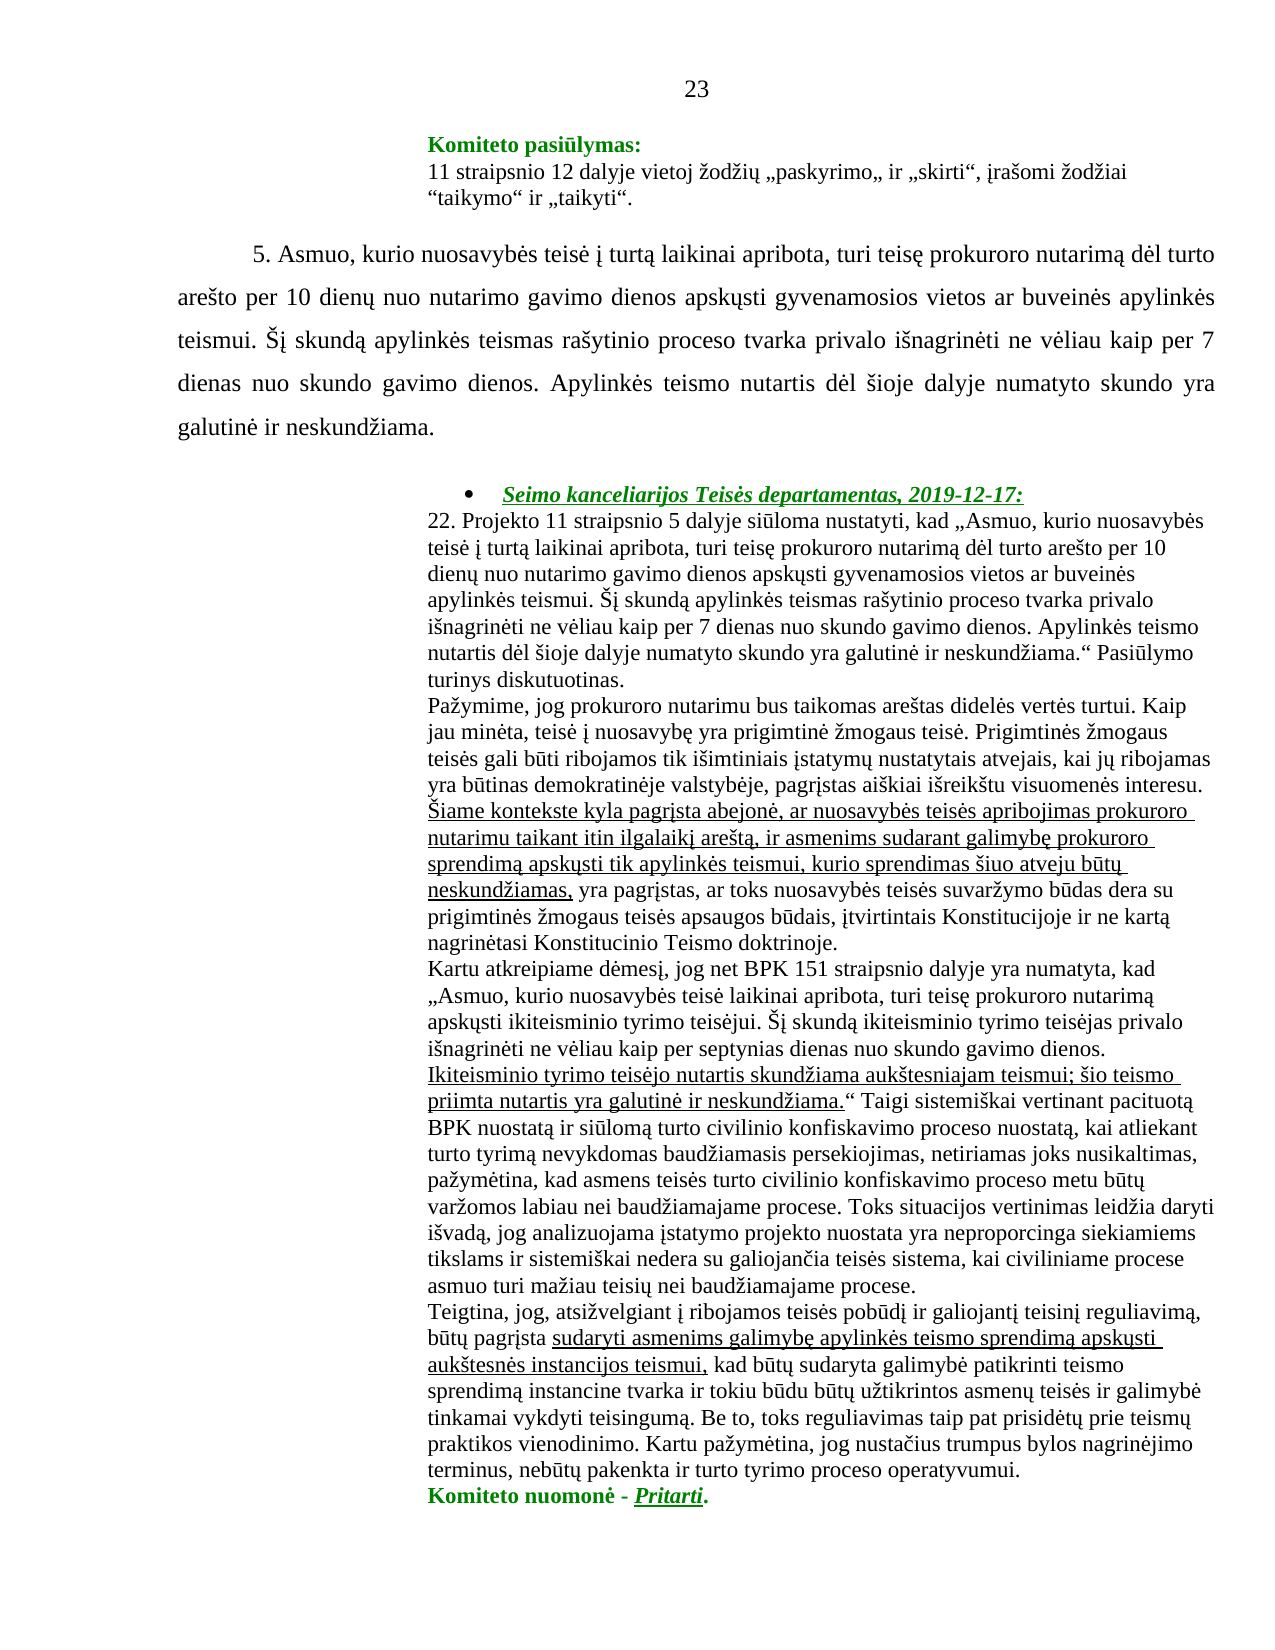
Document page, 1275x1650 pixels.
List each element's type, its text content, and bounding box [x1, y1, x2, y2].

list Seimo kanceliarijos Teisės departamentas, 2019-12-17: [465, 481, 1216, 507]
text Kartu atkreipiame dėmesį, jog net BPK 151 straipsnio dalyje yra numatyta, kad „Asmuo, kurio nuosavybės teisė laikinai apribota, turi teisę prokuroro nutarimą apskųsti ikiteisminio tyrimo teisėjui. Šį skundą ikiteisminio tyrimo teisėjas privalo išnagrinėti ne vėliau kaip per septynias dienas nuo skundo gavimo dienos. Ikiteisminio tyrimo teisėjo nutartis skundžiama aukštesniajam teismui; šio teismo priimta nutartis yra galutinė ir neskundžiama.“ Taigi sistemiškai vertinant pacituotą BPK nuostatą ir siūlomą turto civilinio konfiskavimo proceso nuostatą, kai atliekant turto tyrimą nevykdomas baudžiamasis persekiojimas, netiriamas joks nusikaltimas, pažymėtina, kad asmens teisės turto civilinio konfiskavimo proceso metu būtų varžomos labiau nei baudžiamajame procese. Toks situacijos vertinimas leidžia daryti išvadą, jog analizuojama įstatymo projekto nuostata yra neproporcinga siekiamiems tikslams ir sistemiškai nedera su galiojančia teisės sistema, kai civiliniame procese asmuo turi mažiau teisių nei baudžiamajame procese. [427, 956, 1216, 1298]
text Komiteto pasiūlymas: [427, 131, 1216, 158]
text 11 straipsnio 12 dalyje vietoj žodžių „paskyrimo„ ir „skirti“, įrašomi žodžiai “taikymo“ ir „taikyti“. [427, 158, 1216, 210]
text 22. Projekto 11 straipsnio 5 dalyje siūloma nustatyti, kad „Asmuo, kurio nuosavybės teisė į turtą laikinai apribota, turi teisę prokuroro nutarimą dėl turto arešto per 10 dienų nuo nutarimo gavimo dienos apskųsti gyvenamosios vietos ar buveinės apylinkės teismui. Šį skundą apylinkės teismas rašytinio proceso tvarka privalo išnagrinėti ne vėliau kaip per 7 dienas nuo skundo gavimo dienos. Apylinkės teismo nutartis dėl šioje dalyje numatyto skundo yra galutinė ir neskundžiama.“ Pasiūlymo turinys diskutuotinas. [427, 507, 1216, 692]
text Teigtina, jog, atsižvelgiant į ribojamos teisės pobūdį ir galiojantį teisinį reguliavimą, būtų pagrįsta sudaryti asmenims galimybę apylinkės teismo sprendimą apskųsti aukštesnės instancijos teismui, kad būtų sudaryta galimybė patikrinti teismo sprendimą instancine tvarka ir tokiu būdu būtų užtikrintos asmenų teisės ir galimybė tinkamai vykdyti teisingumą. Be to, toks reguliavimas taip pat prisidėtų prie teismų praktikos vienodinimo. Kartu pažymėtina, jog nustačius trumpus bylos nagrinėjimo terminus, nebūtų pakenkta ir turto tyrimo proceso operatyvumui. [427, 1298, 1216, 1483]
text Pažymime, jog prokuroro nutarimu bus taikomas areštas didelės vertės turtui. Kaip jau minėta, teisė į nuosavybę yra prigimtinė žmogaus teisė. Prigimtinės žmogaus teisės gali būti ribojamos tik išimtiniais įstatymų nustatytais atvejais, kai jų ribojamas yra būtinas demokratinėje valstybėje, pagrįstas aiškiai išreikštu visuomenės interesu. Šiame kontekste kyla pagrįsta abejonė, ar nuosavybės teisės apribojimas prokuroro nutarimu taikant itin ilgalaikį areštą, ir asmenims sudarant galimybę prokuroro sprendimą apskųsti tik apylinkės teismui, kurio sprendimas šiuo atveju būtų neskundžiamas, yra pagrįstas, ar toks nuosavybės teisės suvaržymo būdas dera su prigimtinės žmogaus teisės apsaugos būdais, įtvirtintais Konstitucijoje ir ne kartą nagrinėtasi Konstitucinio Teismo doktrinoje. [427, 692, 1216, 956]
text 5. Asmuo, kurio nuosavybės teisė į turtą laikinai apribota, turi teisę prokuroro nutarimą dėl turto arešto per 10 dienų nuo nutarimo gavimo dienos apskųsti gyvenamosios vietos ar buveinės apylinkės teismui. Šį skundą apylinkės teismas rašytinio proceso tvarka privalo išnagrinėti ne vėliau kaip per 7 dienas nuo skundo gavimo dienos. Apylinkės teismo nutartis dėl šioje dalyje numatyto skundo yra galutinė ir neskundžiama. [177, 239, 1216, 440]
text Komiteto nuomonė - Pritarti. [427, 1483, 1216, 1509]
